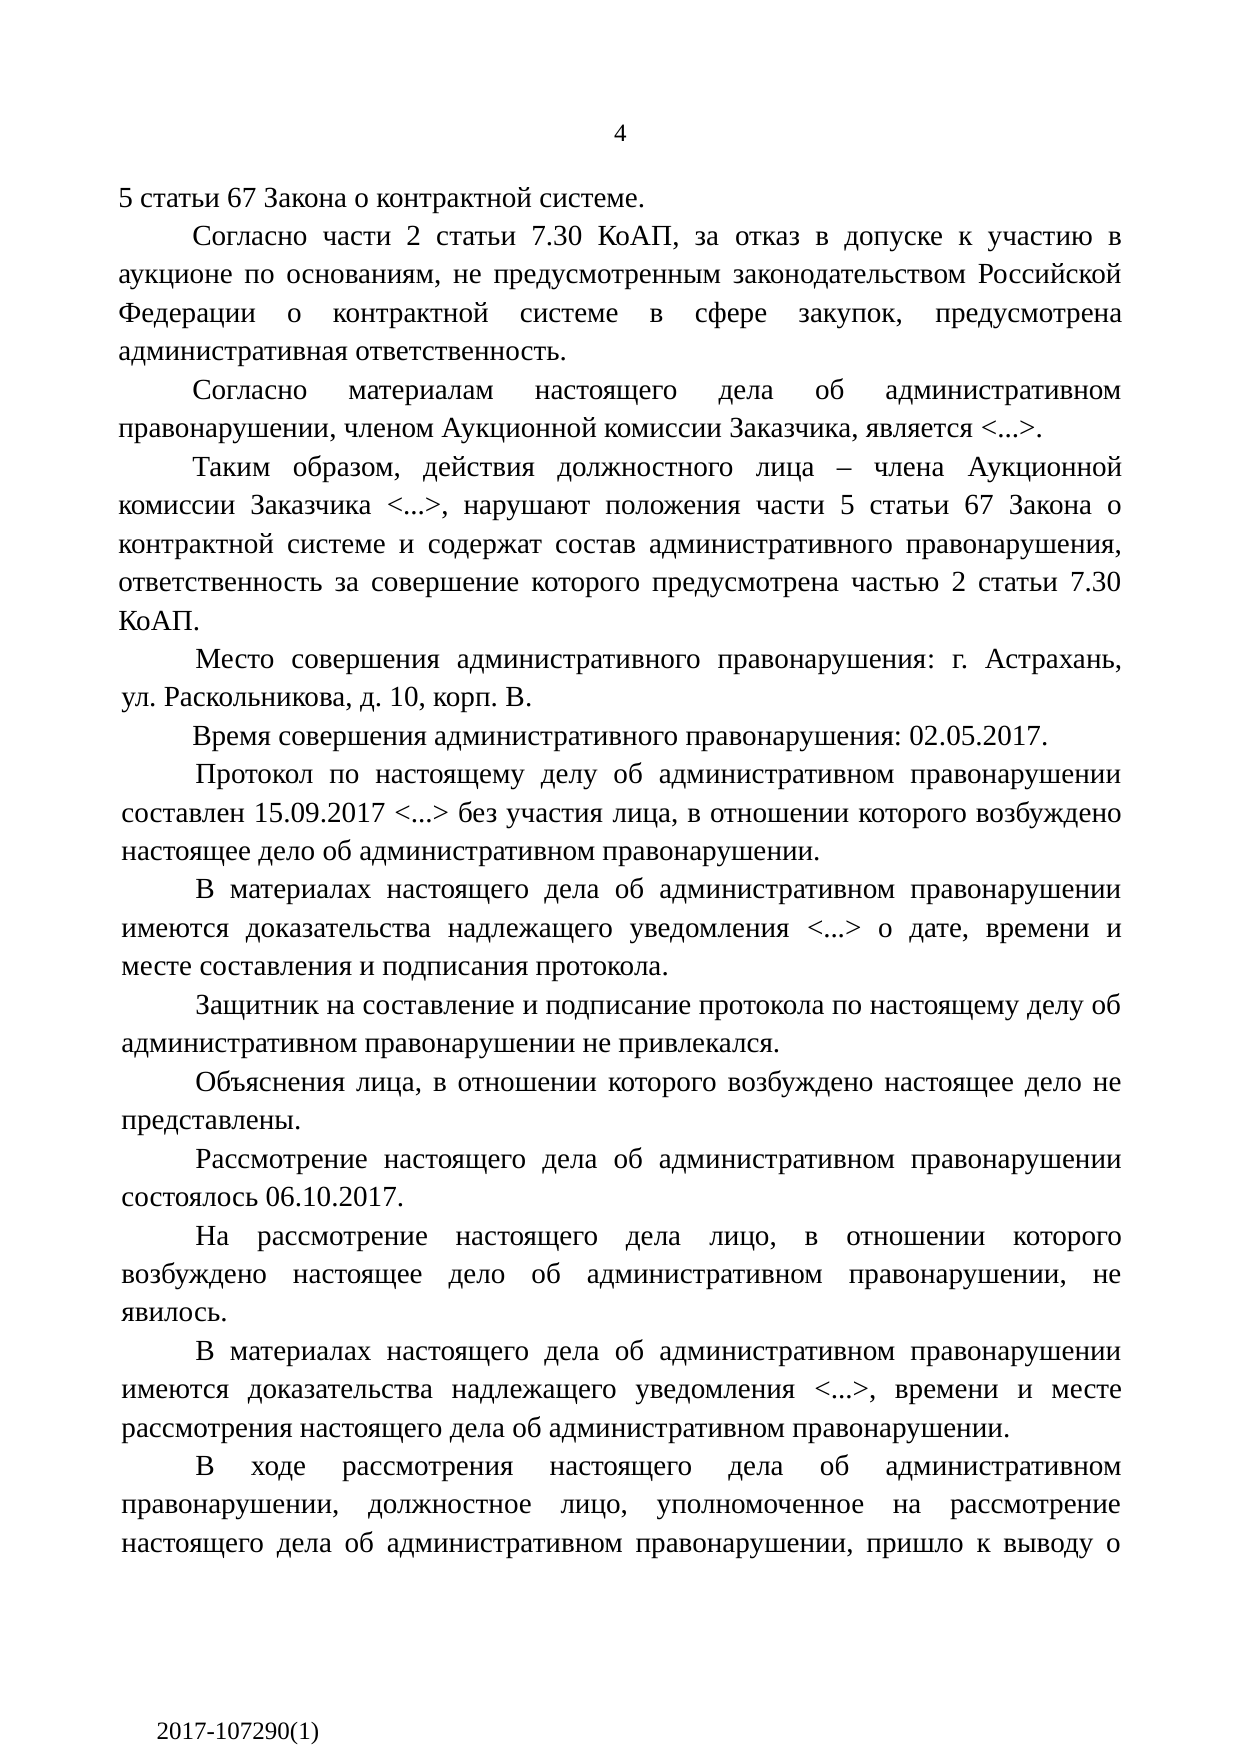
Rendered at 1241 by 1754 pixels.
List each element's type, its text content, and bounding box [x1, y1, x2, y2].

text Рассмотрение настоящего дела об административном правонарушении состоялось 06.10.2017. [121, 1137, 1122, 1214]
text Место совершения административного правонарушения: г. Астрахань, ул. Раскольникова, д. 10, корп. В. [121, 638, 1122, 714]
text В материалах настоящего дела об административном правонарушении имеются доказательства надлежащего уведомления <...> о дате, времени и месте составления и подписания протокола. [121, 868, 1122, 983]
text Объяснения лица, в отношении которого возбуждено настоящее дело не представлены. [121, 1060, 1122, 1137]
text В ходе рассмотрения настоящего дела об административном правонарушении, должностное лицо, уполномоченное на рассмотрение настоящего дела об административном правонарушении, пришло к выводу о [121, 1445, 1122, 1560]
text Таким образом, действия должностного лица – члена Аукционной комиссии Заказчика <...>, нарушают положения части 5 статьи 67 Закона о контрактной системе и содержат состав административного правонарушения, ответственность за совершение которого предусмотрена частью 2 статьи 7.30 КоАП. [118, 445, 1122, 638]
text Защитник на составление и подписание протокола по настоящему делу об административном правонарушении не привлекался. [121, 983, 1122, 1060]
text Согласно части 2 статьи 7.30 КоАП, за отказ в допуске к участию в аукционе по основаниям, не предусмотренным законодательством Российской Федерации о контрактной системе в сфере закупок, предусмотрена административная ответственность. [118, 215, 1122, 368]
text На рассмотрение настоящего дела лицо, в отношении которого возбуждено настоящее дело об административном правонарушении, не явилось. [121, 1214, 1122, 1329]
text Протокол по настоящему делу об административном правонарушении составлен 15.09.2017 <...> без участия лица, в отношении которого возбуждено настоящее дело об административном правонарушении. [121, 753, 1122, 868]
text Согласно материалам настоящего дела об административном правонарушении, членом Аукционной комиссии Заказчика, является <...>. [118, 368, 1122, 445]
text В материалах настоящего дела об административном правонарушении имеются доказательства надлежащего уведомления <...>, времени и месте рассмотрения настоящего дела об административном правонарушении. [121, 1329, 1122, 1445]
text Время совершения административного правонарушения: 02.05.2017. [118, 714, 1122, 753]
text 5 статьи 67 Закона о контрактной системе. [118, 176, 1122, 215]
